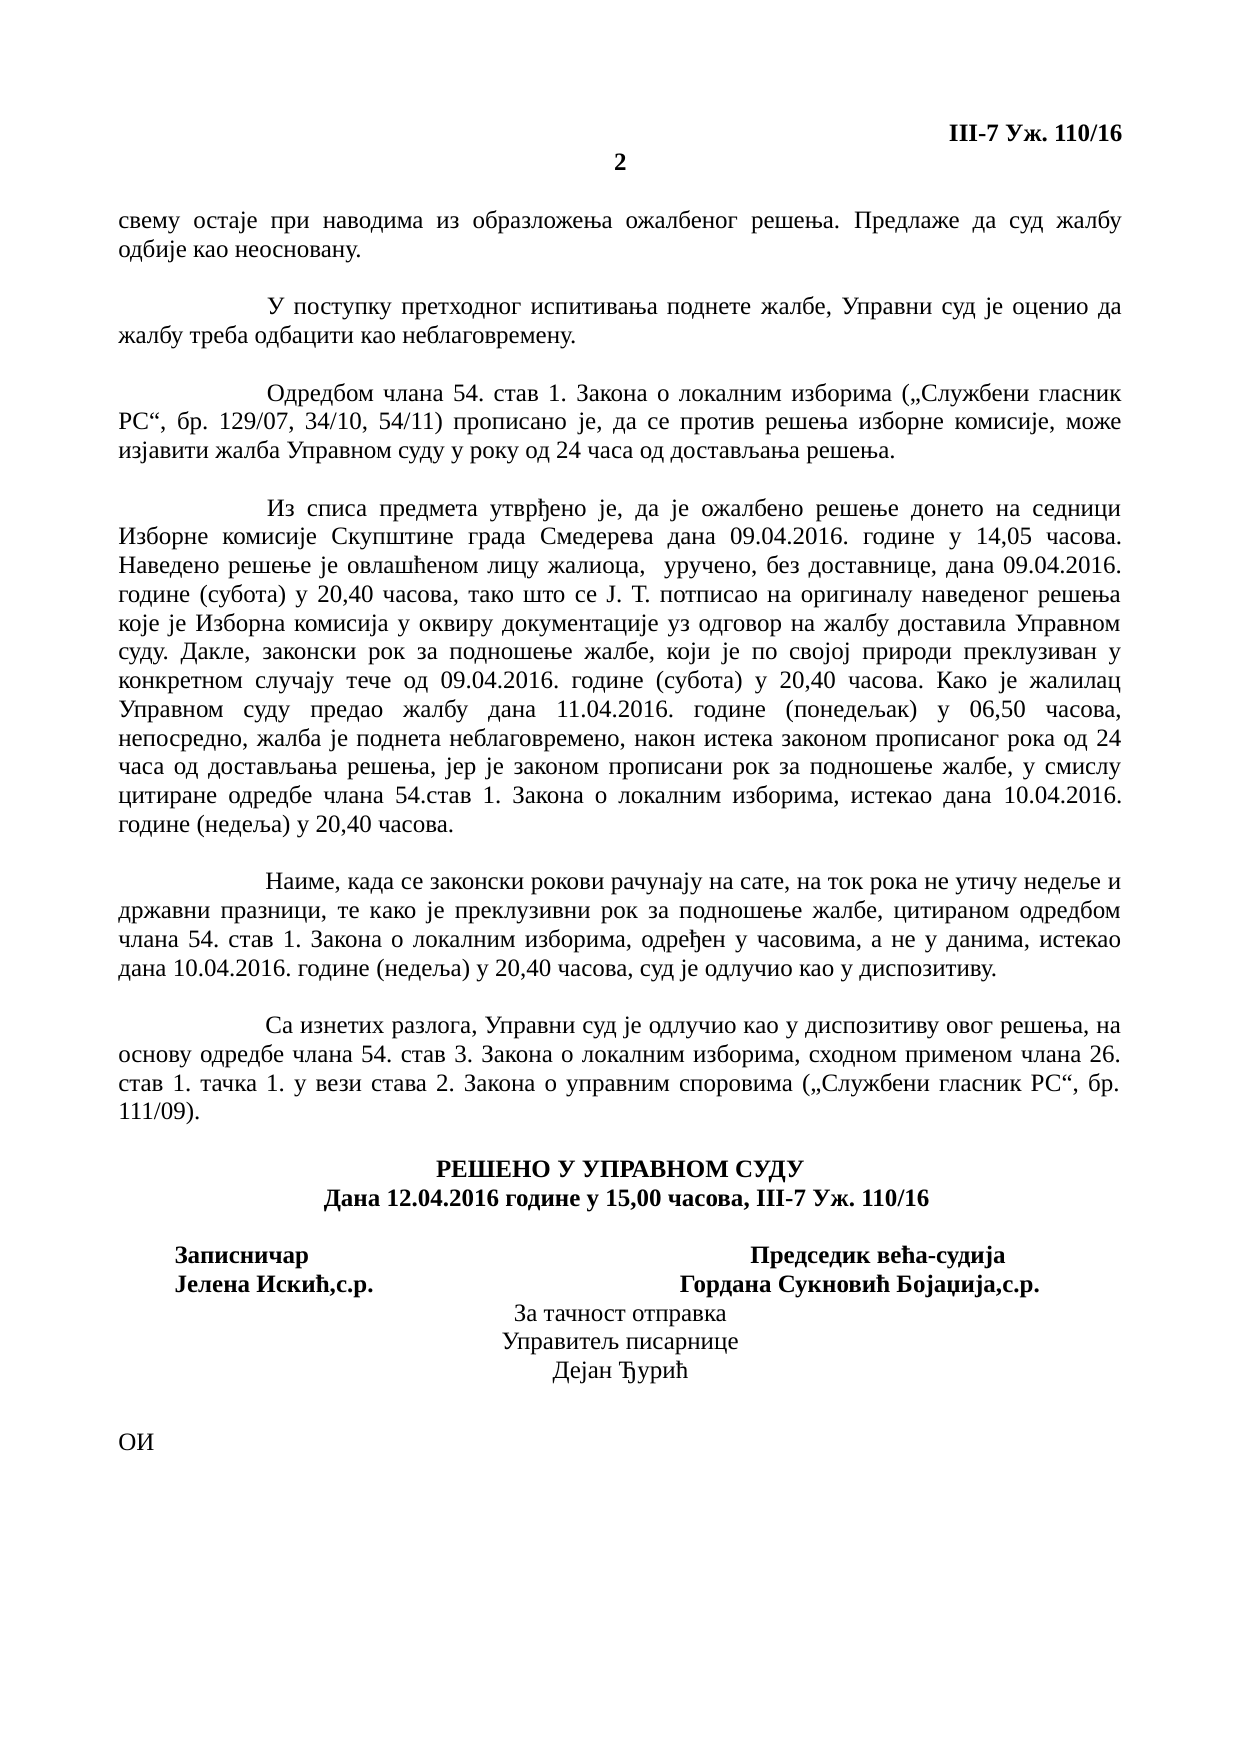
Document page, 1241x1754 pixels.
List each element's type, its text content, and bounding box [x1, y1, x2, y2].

text Наиме, када се законски рокови рачунају на сате, на ток рока не утичу недеље и државни празници, те како је преклузивни рок за подношење жалбе, цитираном одредбом члана 54. став 1. Закона о локалним изборима, одређен у часовима, а не у данима, истекао дана 10.04.2016. године (недеља) у 20,40 часова, суд је одлучио као у диспозитиву. [118, 866, 1122, 981]
text свему остаје при наводима из образложења ожалбеног решења. Предлаже да суд жалбу одбије као неосновану. [118, 205, 1122, 263]
text Управитељ писарнице [118, 1326, 1122, 1355]
text РЕШЕНО У УПРАВНОМ СУДУ [118, 1154, 1122, 1183]
text У поступку претходног испитивања поднете жалбе, Управни суд је оценио да жалбу треба одбацити као неблаговремену. [118, 291, 1122, 349]
text Са изнетих разлога, Управни суд је одлучио као у диспозитиву овог решења, на основу одредбе члана 54. став 3. Закона о локалним изборима, сходном применом члана 26. став 1. тачка 1. у вези става 2. Закона о управним споровима („Службени гласник РС“, бр. 111/09). [118, 1010, 1122, 1125]
text Јелена Искић,с.р. Гордана Сукновић Бојаџија,с.р. [118, 1269, 1122, 1298]
text Записничар Председик већа-судија [118, 1240, 1122, 1269]
text Одредбом члана 54. став 1. Закона о локалним изборима („Службени гласник РС“, бр. 129/07, 34/10, 54/11) прописано је, да се против решења изборне комисије, може изјавити жалба Управном суду у року од 24 часа од достављања решења. [118, 378, 1122, 464]
text ОИ [118, 1427, 1122, 1456]
text Дејан Ђурић [118, 1355, 1122, 1384]
text Дана 12.04.2016 године у 15,00 часова, III-7 Уж. 110/16 [118, 1183, 1122, 1211]
text Из списа предмета утврђено је, да је ожалбено решење донето на седници Изборне комисије Скупштине града Смедерева дана 09.04.2016. године у 14,05 часова. Наведено решење је овлашћеном лицу жалиоца, уручено, без доставнице, дана 09.04.2016. године (субота) у 20,40 часова, тако што се Ј. Т. потписао на оригиналу наведеног решења које је Изборна комисија у оквиру документације уз одговор на жалбу доставила Управном суду. Дакле, законски рок за подношење жалбе, који је по својој природи преклузиван у конкретном случају тече од 09.04.2016. године (субота) у 20,40 часова. Како је жалилац Управном суду предао жалбу дана 11.04.2016. године (понедељак) у 06,50 часова, непосредно, жалба је поднета неблаговремено, након истека законом прописаног рока од 24 часа од достављања решења, јер је законом прописани рок за подношење жалбе, у смислу цитиране одредбе члана 54.став 1. Закона о локалним изборима, истекао дана 10.04.2016. године (недеља) у 20,40 часова. [118, 493, 1122, 838]
text За тачност отправка [118, 1298, 1122, 1326]
